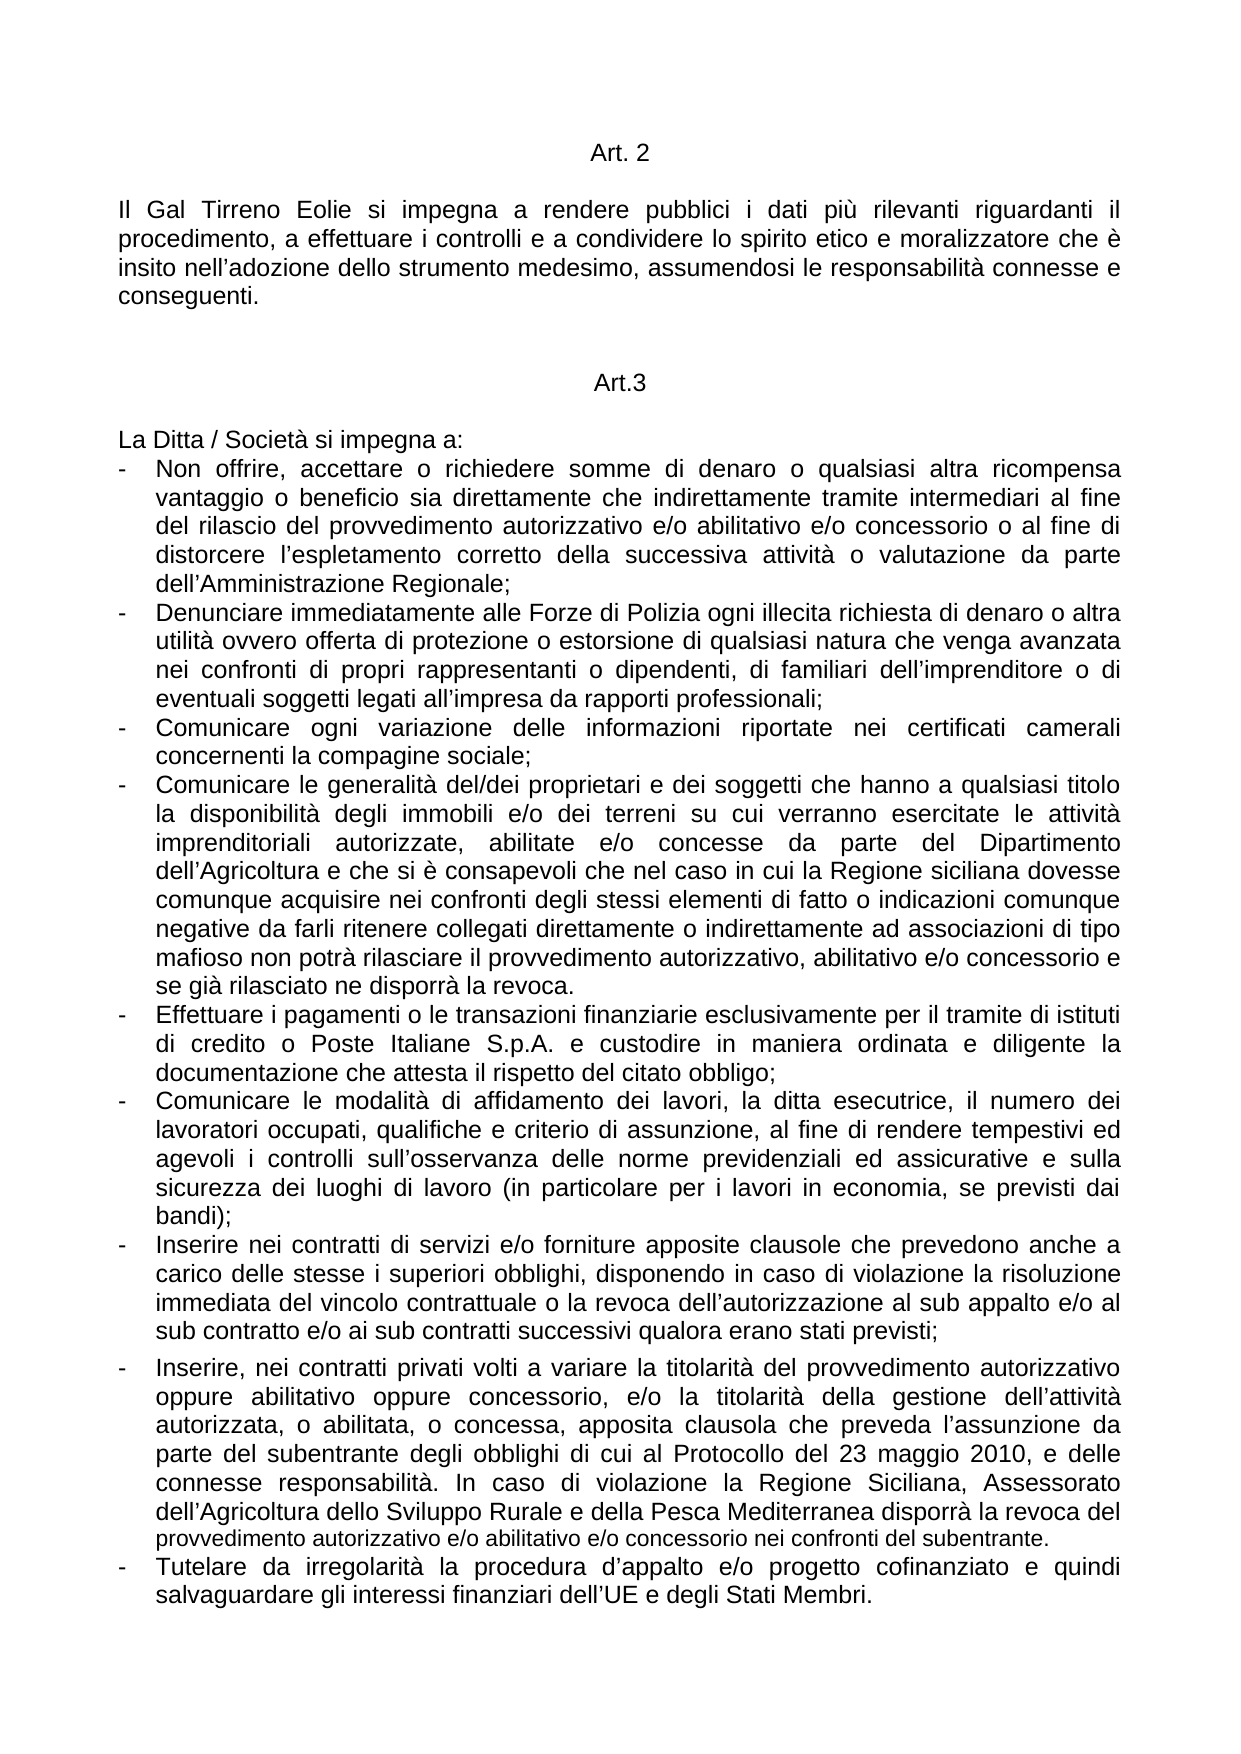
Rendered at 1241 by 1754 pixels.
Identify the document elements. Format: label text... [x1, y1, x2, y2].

list Denunciare immediatamente alle Forze di Polizia ogni illecita richiesta di denaro o altra utilità ovvero offerta di protezione o estorsione di qualsiasi natura che venga avanzata nei confronti di propri rappresentanti o dipendenti, di familiari dell’imprenditore o di eventuali soggetti legati all’impresa da rapporti professionali; [118, 597, 1123, 712]
text Il Gal Tirreno Eolie si impegna a rendere pubblici i dati più rilevanti riguardanti il procedimento, a effettuare i controlli e a condividere lo spirito etico e moralizzatore che è insito nell’adozione dello strumento medesimo, assumendosi le responsabilità connesse e conseguenti. [118, 195, 1122, 310]
list Inserire nei contratti di servizi e/o forniture apposite clausole che prevedono anche a carico delle stesse i superiori obblighi, disponendo in caso di violazione la risoluzione immediata del vincolo contrattuale o la revoca dell’autorizzazione al sub appalto e/o al sub contratto e/o ai sub contratti successivi qualora erano stati previsti; [118, 1230, 1122, 1345]
list Comunicare le generalità del/dei proprietari e dei soggetti che hanno a qualsiasi titolo la disponibilità degli immobili e/o dei terreni su cui verranno esercitate le attività imprenditoriali autorizzate, abilitate e/o concesse da parte del Dipartimento dell’Agricoltura e che si è consapevoli che nel caso in cui la Regione siciliana dovesse comunque acquisire nei confronti degli stessi elementi di fatto o indicazioni comunque negative da farli ritenere collegati direttamente o indirettamente ad associazioni di tipo mafioso non potrà rilasciare il provvedimento autorizzativo, abilitativo e/o concessorio e se già rilasciato ne disporrà la revoca. [118, 770, 1122, 1000]
text La Ditta / Società si impegna a: [118, 425, 1134, 454]
text Art. 2 [118, 137, 1122, 166]
list Tutelare da irregolarità la procedura d’appalto e/o progetto cofinanziato e quindi salvaguardare gli interessi finanziari dell’UE e degli Stati Membri. [118, 1552, 1123, 1609]
list Non offrire, accettare o richiedere somme di denaro o qualsiasi altra ricompensa vantaggio o beneficio sia direttamente che indirettamente tramite intermediari al fine del rilascio del provvedimento autorizzativo e/o abilitativo e/o concessorio o al fine di distorcere l’espletamento corretto della successiva attività o valutazione da parte dell’Amministrazione Regionale; [118, 454, 1123, 597]
list Comunicare ogni variazione delle informazioni riportate nei certificati camerali concernenti la compagine sociale; [118, 712, 1122, 770]
list Effettuare i pagamenti o le transazioni finanziarie esclusivamente per il tramite di istituti di credito o Poste Italiane S.p.A. e custodire in maniera ordinata e diligente la documentazione che attesta il rispetto del citato obbligo; [118, 1000, 1122, 1086]
text Art.3 [118, 367, 1122, 396]
list Inserire, nei contratti privati volti a variare la titolarità del provvedimento autorizzativo oppure abilitativo oppure concessorio, e/o la titolarità della gestione dell’attività autorizzata, o abilitata, o concessa, apposita clausola che preveda l’assunzione da parte del subentrante degli obblighi di cui al Protocollo del 23 maggio 2010, e delle connesse responsabilità. In caso di violazione la Regione Siciliana, Assessorato dell’Agricoltura dello Sviluppo Rurale e della Pesca Mediterranea disporrà la revoca del provvedimento autorizzativo e/o abilitativo e/o concessorio nei confronti del subentrante. [118, 1353, 1123, 1552]
list Comunicare le modalità di affidamento dei lavori, la ditta esecutrice, il numero dei lavoratori occupati, qualifiche e criterio di assunzione, al fine di rendere tempestivi ed agevoli i controlli sull’osservanza delle norme previdenziali ed assicurative e sulla sicurezza dei luoghi di lavoro (in particolare per i lavori in economia, se previsti dai bandi); [118, 1086, 1122, 1230]
